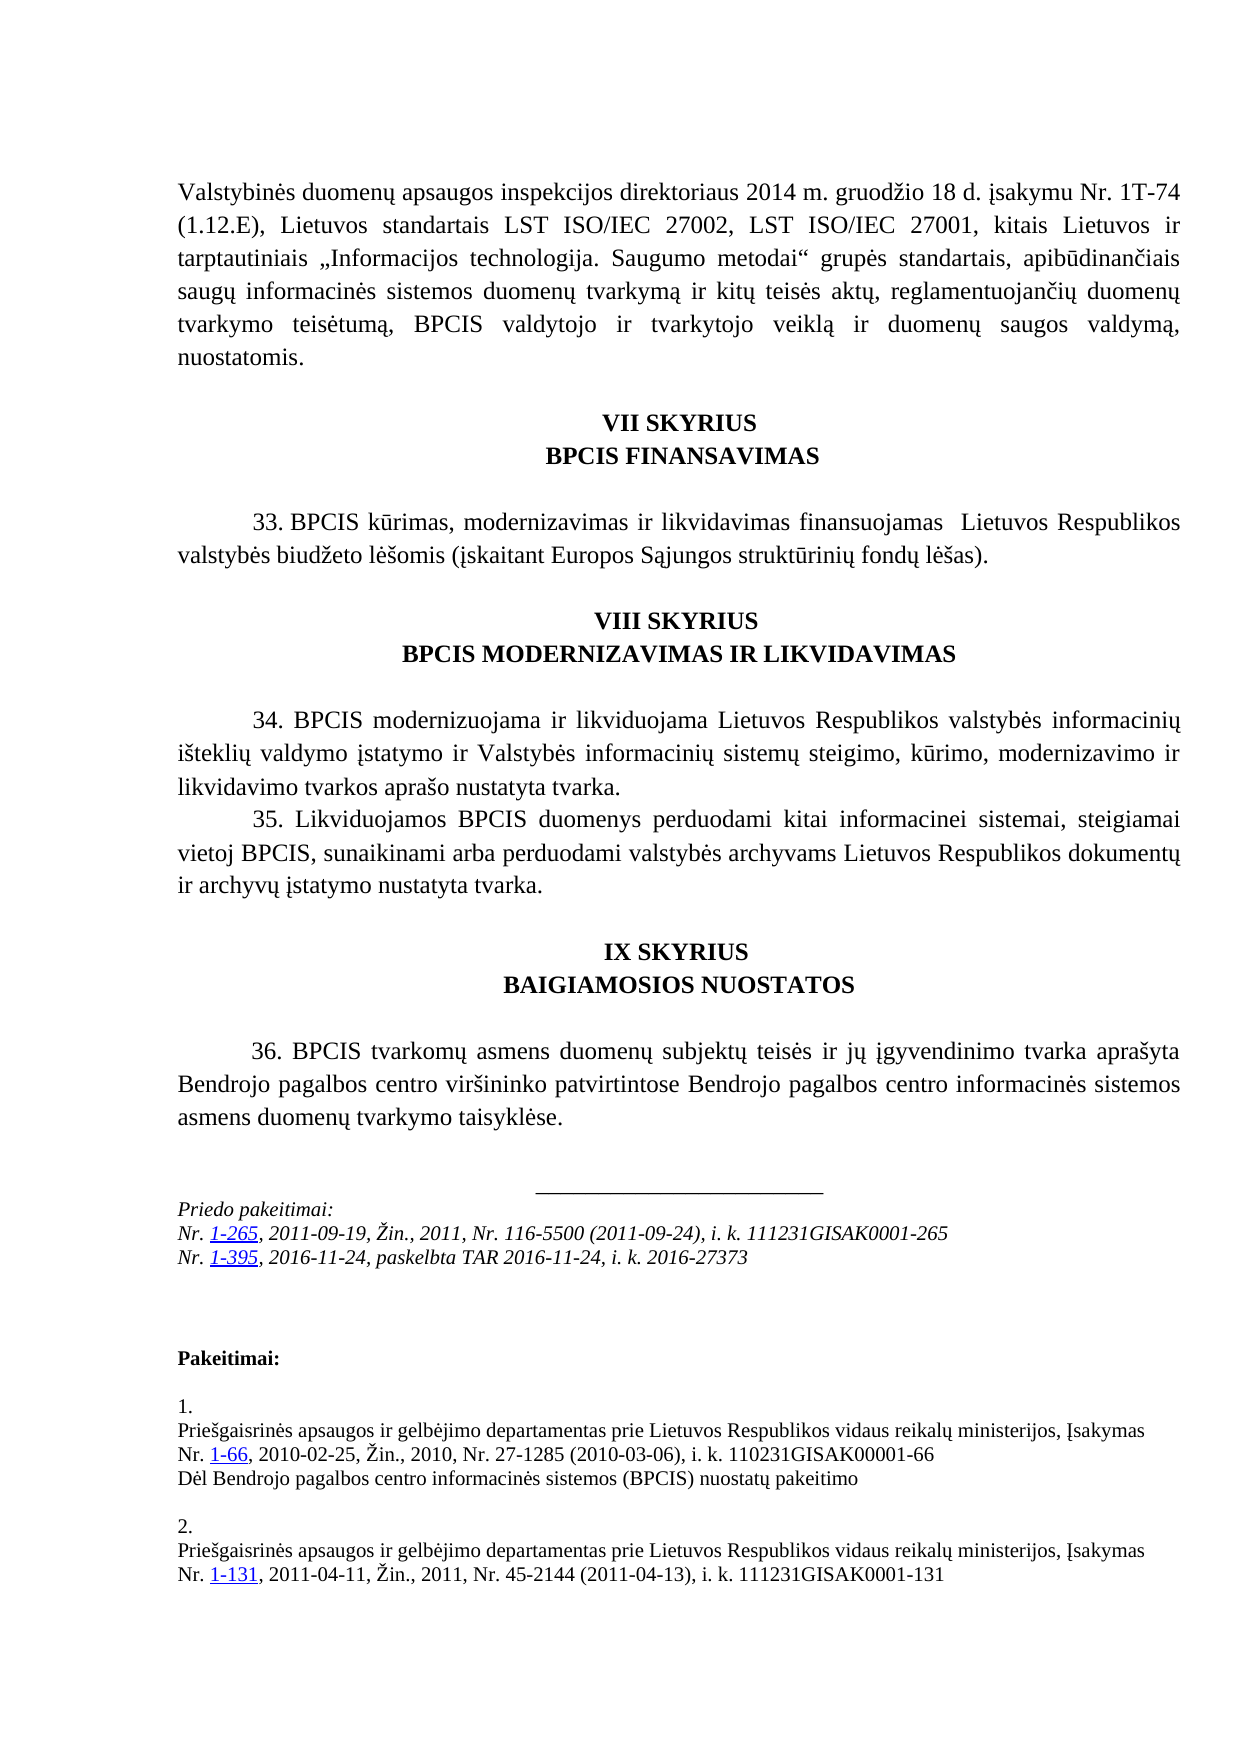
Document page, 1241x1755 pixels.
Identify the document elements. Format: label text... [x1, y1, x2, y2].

text Nr. 1-66, 2010-02-25, Žin., 2010, Nr. 27-1285 (2010-03-06), i. k. 110231GISAK00001-66 [177, 1442, 1181, 1466]
text BPCIS FINANSAVIMAS [177, 441, 1181, 470]
text Nr. 1-131, 2011-04-11, Žin., 2011, Nr. 45-2144 (2011-04-13), i. k. 111231GISAK0001-131 [177, 1562, 1181, 1586]
text 36. BPCIS tvarkomų asmens duomenų subjektų teisės ir jų įgyvendinimo tvarka aprašyta Bendrojo pagalbos centro viršininko patvirtintose Bendrojo pagalbos centro informacinės sistemos asmens duomenų tvarkymo taisyklėse. [177, 1036, 1181, 1131]
text VIII SKYRIUS [177, 606, 1181, 635]
text 34. BPCIS modernizuojama ir likviduojama Lietuvos Respublikos valstybės informacinių išteklių valdymo įstatymo ir Valstybės informacinių sistemų steigimo, kūrimo, modernizavimo ir likvidavimo tvarkos aprašo nustatyta tvarka. [177, 706, 1181, 800]
text 1. [177, 1394, 1181, 1418]
text 35. Likviduojamos BPCIS duomenys perduodami kitai informacinei sistemai, steigiamai vietoj BPCIS, sunaikinami arba perduodami valstybės archyvams Lietuvos Respublikos dokumentų ir archyvų įstatymo nustatyta tvarka. [177, 804, 1181, 899]
text Priešgaisrinės apsaugos ir gelbėjimo departamentas prie Lietuvos Respublikos vidaus reikalų ministerijos, Įsakymas [177, 1538, 1181, 1562]
text Nr. 1-265, 2011-09-19, Žin., 2011, Nr. 116-5500 (2011-09-24), i. k. 111231GISAK0001-265 [177, 1221, 1181, 1245]
text IX SKYRIUS [177, 937, 1181, 965]
text 33. BPCIS kūrimas, modernizavimas ir likvidavimas finansuojamas Lietuvos Respublikos valstybės biudžeto lėšomis (įskaitant Europos Sąjungos struktūrinių fondų lėšas). [177, 507, 1181, 569]
text VII SKYRIUS [177, 408, 1181, 437]
text _______________________ [177, 1168, 1181, 1197]
text Pakeitimai: [177, 1346, 1181, 1370]
text Priedo pakeitimai: [177, 1197, 1181, 1221]
text BAIGIAMOSIOS NUOSTATOS [177, 970, 1181, 998]
text 2. [177, 1514, 1181, 1538]
text Nr. 1-395, 2016-11-24, paskelbta TAR 2016-11-24, i. k. 2016-27373 [177, 1245, 1181, 1269]
text Priešgaisrinės apsaugos ir gelbėjimo departamentas prie Lietuvos Respublikos vidaus reikalų ministerijos, Įsakymas [177, 1418, 1181, 1442]
text Valstybinės duomenų apsaugos inspekcijos direktoriaus 2014 m. gruodžio 18 d. įsakymu Nr. 1T-74 (1.12.E), Lietuvos standartais LST ISO/IEC 27002, LST ISO/IEC 27001, kitais Lietuvos ir tarptautiniais „Informacijos technologija. Saugumo metodai“ grupės standartais, apibūdinančiais saugų informacinės sistemos duomenų tvarkymą ir kitų teisės aktų, reglamentuojančių duomenų tvarkymo teisėtumą, BPCIS valdytojo ir tvarkytojo veiklą ir duomenų saugos valdymą, nuostatomis. [177, 177, 1181, 371]
text Dėl Bendrojo pagalbos centro informacinės sistemos (BPCIS) nuostatų pakeitimo [177, 1466, 1181, 1490]
text BPCIS MODERNIZAVIMAS IR LIKVIDAVIMAS [177, 639, 1181, 668]
